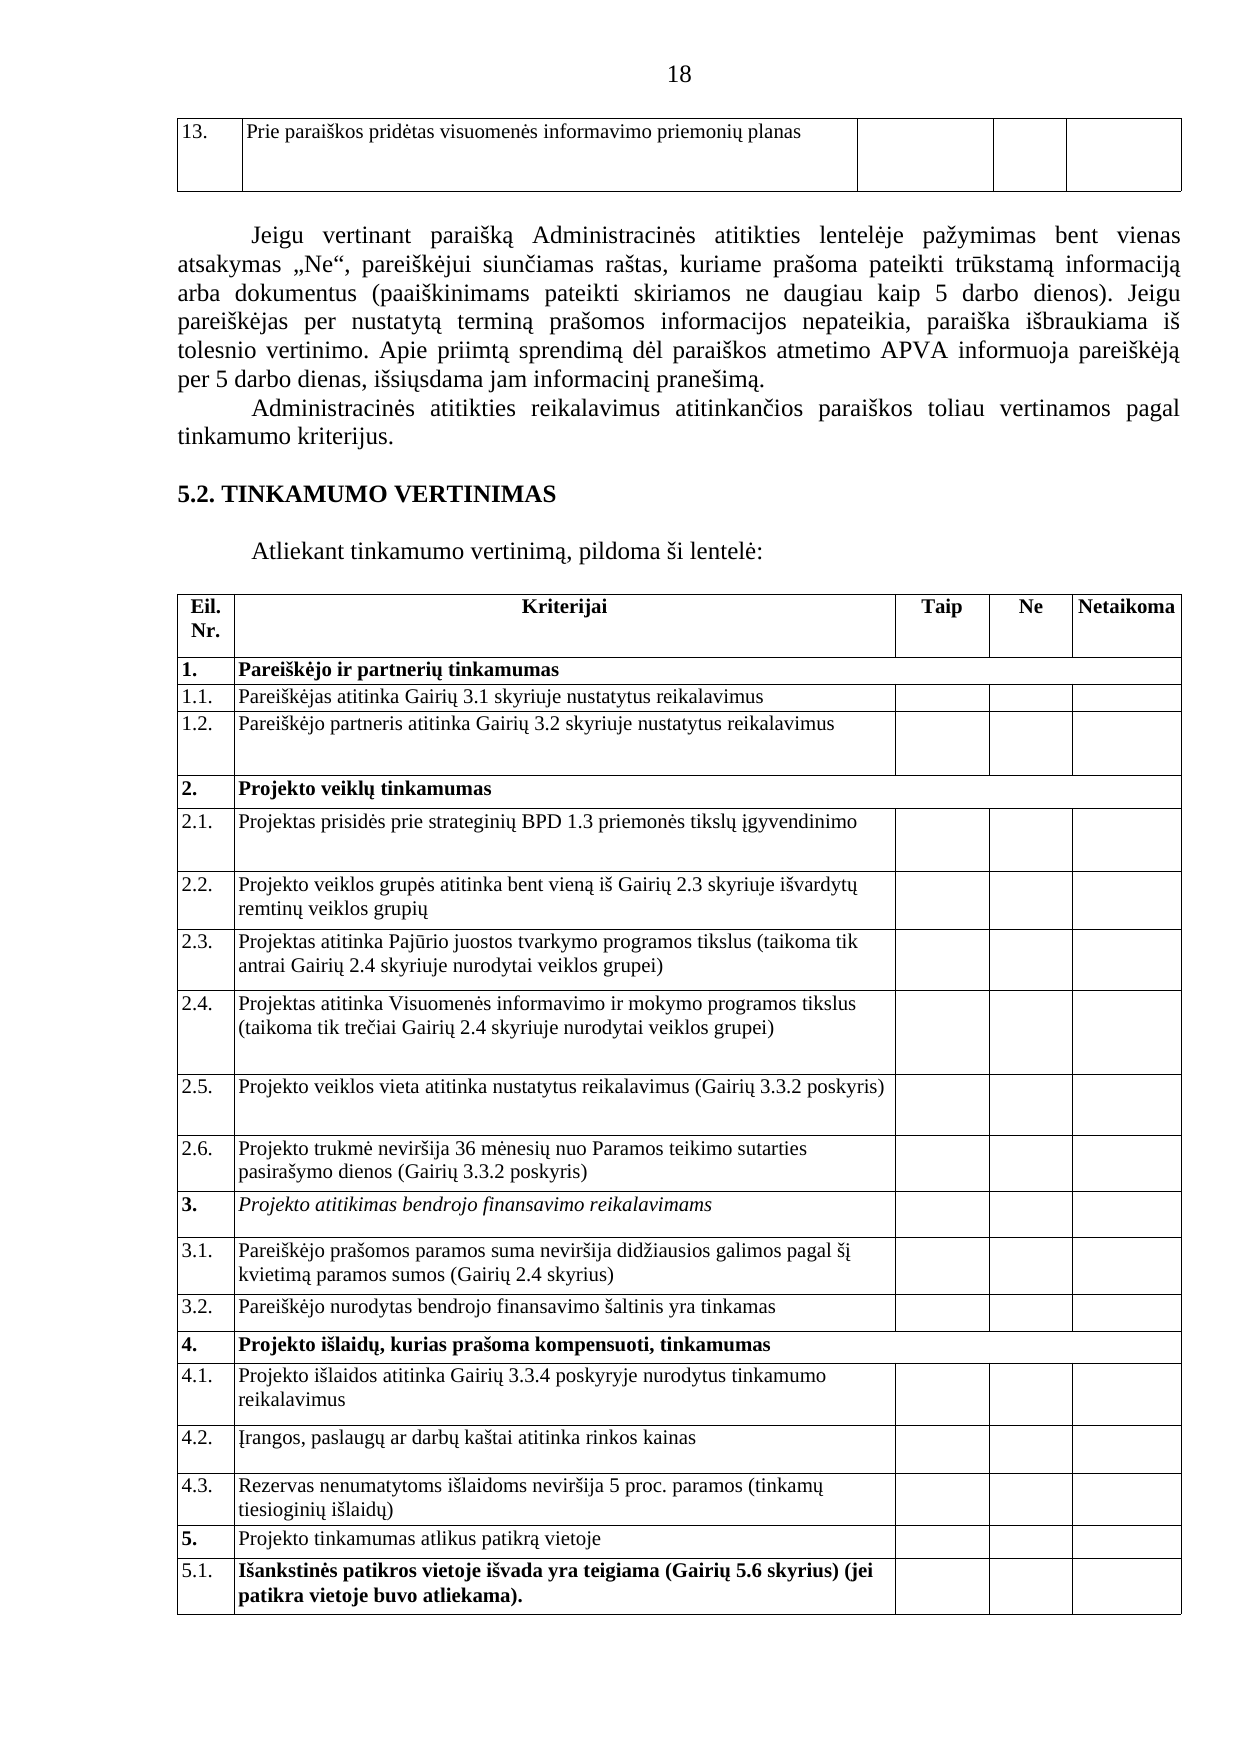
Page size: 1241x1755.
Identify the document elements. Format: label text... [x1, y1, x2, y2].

table_cell [896, 1559, 989, 1613]
table_cell [858, 119, 993, 191]
table_cell Projekto veiklos grupės atitinka bent vieną iš Gairių 2.3 skyriuje išvardytų remtinų veiklos grupių [235, 872, 895, 929]
table_cell [896, 1075, 989, 1135]
table_cell 2.3. [178, 930, 234, 990]
table_cell 2.4. [178, 991, 234, 1073]
table_cell Pareiškėjo nurodytas bendrojo finansavimo šaltinis yra tinkamas [235, 1295, 895, 1331]
table_cell 2.5. [178, 1075, 234, 1135]
table_cell [896, 1364, 989, 1425]
table_cell 4. [178, 1332, 234, 1362]
table_cell [990, 712, 1072, 775]
table_cell [1073, 1075, 1181, 1135]
table_cell Projekto tinkamumas atlikus patikrą vietoje [235, 1526, 895, 1558]
table_cell [990, 1136, 1072, 1191]
table_cell [990, 991, 1072, 1073]
table_cell [1073, 1474, 1181, 1525]
table_cell [1073, 1426, 1181, 1473]
table_cell Pareiškėjo ir partnerių tinkamumas [235, 658, 1181, 683]
table_header Taip [896, 595, 989, 657]
table_cell [896, 930, 989, 990]
table_cell [990, 1192, 1072, 1237]
table_cell [1073, 809, 1181, 871]
table_cell [990, 1559, 1072, 1613]
table_cell 5.1. [178, 1559, 234, 1613]
text Atliekant tinkamumo vertinimą, pildoma ši lentelė: [177, 536, 1181, 565]
table_cell [896, 685, 989, 711]
table_cell Projekto išlaidų, kurias prašoma kompensuoti, tinkamumas [235, 1332, 1181, 1362]
table_cell [1073, 1136, 1181, 1191]
table_cell Pareiškėjo partneris atitinka Gairių 3.2 skyriuje nustatytus reikalavimus [235, 712, 895, 775]
table_cell Prie paraiškos pridėtas visuomenės informavimo priemonių planas [243, 119, 857, 191]
table_cell 4.1. [178, 1364, 234, 1425]
table_cell [990, 1426, 1072, 1473]
table_cell [1073, 872, 1181, 929]
table_cell 1. [178, 658, 234, 683]
table_cell 4.2. [178, 1426, 234, 1473]
table_cell Projekto atitikimas bendrojo finansavimo reikalavimams [235, 1192, 895, 1237]
text Jeigu vertinant paraišką Administracinės atitikties lentelėje pažymimas bent vienas atsakymas „Ne“, pareiškėjui siunčiamas raštas, kuriame prašoma pateikti trūkstamą informaciją arba dokumentus (paaiškinimams pateikti skiriamos ne daugiau kaip 5 darbo dienos). Jeigu pareiškėjas per nustatytą terminą prašomos informacijos nepateikia, paraiška išbraukiama iš tolesnio vertinimo. Apie priimtą sprendimą dėl paraiškos atmetimo APVA informuoja pareiškėją per 5 darbo dienas, išsiųsdama jam informacinį pranešimą. [177, 220, 1181, 393]
table_cell [990, 872, 1072, 929]
table_cell 3. [178, 1192, 234, 1237]
table_cell 2. [178, 776, 234, 808]
table_cell [1073, 1559, 1181, 1613]
text Administracinės atitikties reikalavimus atitinkančios paraiškos toliau vertinamos pagal tinkamumo kriterijus. [177, 393, 1181, 450]
table_cell 3.1. [178, 1238, 234, 1294]
table_cell [896, 1474, 989, 1525]
table_cell [896, 991, 989, 1073]
table_cell [1073, 991, 1181, 1073]
table_cell [990, 1075, 1072, 1135]
table_cell 2.2. [178, 872, 234, 929]
table_cell [1073, 930, 1181, 990]
table_cell [1073, 1526, 1181, 1558]
table_cell Projektas atitinka Visuomenės informavimo ir mokymo programos tikslus (taikoma tik trečiai Gairių 2.4 skyriuje nurodytai veiklos grupei) [235, 991, 895, 1073]
table_cell [1073, 1238, 1181, 1294]
table_header Kriterijai [235, 595, 895, 657]
table_cell Projekto išlaidos atitinka Gairių 3.3.4 poskyryje nurodytus tinkamumo reikalavimus [235, 1364, 895, 1425]
table_cell [990, 685, 1072, 711]
table_cell 4.3. [178, 1474, 234, 1525]
table_cell 1.1. [178, 685, 234, 711]
table_cell [896, 1136, 989, 1191]
table_cell Pareiškėjas atitinka Gairių 3.1 skyriuje nustatytus reikalavimus [235, 685, 895, 711]
table_cell [896, 872, 989, 929]
table_cell Projektas prisidės prie strateginių BPD 1.3 priemonės tikslų įgyvendinimo [235, 809, 895, 871]
table_cell [896, 1426, 989, 1473]
table_cell [990, 809, 1072, 871]
table_cell [1073, 1364, 1181, 1425]
table_cell [1067, 119, 1181, 191]
table_cell 2.6. [178, 1136, 234, 1191]
table_cell [896, 809, 989, 871]
table_cell [990, 1238, 1072, 1294]
table_cell [896, 1295, 989, 1331]
table_cell Projektas atitinka Pajūrio juostos tvarkymo programos tikslus (taikoma tik antrai Gairių 2.4 skyriuje nurodytai veiklos grupei) [235, 930, 895, 990]
table_cell [896, 1192, 989, 1237]
text 5.2. TINKAMUMO VERTINIMAS [177, 479, 1181, 508]
table_cell 5. [178, 1526, 234, 1558]
table_cell [990, 930, 1072, 990]
table_cell [1073, 685, 1181, 711]
table_cell [896, 1526, 989, 1558]
table_cell [990, 1364, 1072, 1425]
table_cell Išankstinės patikros vietoje išvada yra teigiama (Gairių 5.6 skyrius) (jei patikra vietoje buvo atliekama). [235, 1559, 895, 1613]
table_cell 3.2. [178, 1295, 234, 1331]
table_cell 1.2. [178, 712, 234, 775]
table_cell 2.1. [178, 809, 234, 871]
table_cell Rezervas nenumatytoms išlaidoms neviršija 5 proc. paramos (tinkamų tiesioginių išlaidų) [235, 1474, 895, 1525]
table_header Netaikoma [1073, 595, 1181, 657]
table_header Eil. Nr. [178, 595, 234, 657]
table_cell 13. [178, 119, 242, 191]
table_cell [994, 119, 1066, 191]
table_cell Pareiškėjo prašomos paramos suma neviršija didžiausios galimos pagal šį kvietimą paramos sumos (Gairių 2.4 skyrius) [235, 1238, 895, 1294]
table_cell [990, 1526, 1072, 1558]
table_cell [1073, 1192, 1181, 1237]
table_cell [1073, 1295, 1181, 1331]
table_cell [896, 712, 989, 775]
table_cell Projekto trukmė neviršija 36 mėnesių nuo Paramos teikimo sutarties pasirašymo dienos (Gairių 3.3.2 poskyris) [235, 1136, 895, 1191]
table_cell Įrangos, paslaugų ar darbų kaštai atitinka rinkos kainas [235, 1426, 895, 1473]
table_cell [1073, 712, 1181, 775]
table_cell Projekto veiklų tinkamumas [235, 776, 1181, 808]
table_header Ne [990, 595, 1072, 657]
table_cell [896, 1238, 989, 1294]
table_cell [990, 1295, 1072, 1331]
table_cell [990, 1474, 1072, 1525]
table_cell Projekto veiklos vieta atitinka nustatytus reikalavimus (Gairių 3.3.2 poskyris) [235, 1075, 895, 1135]
